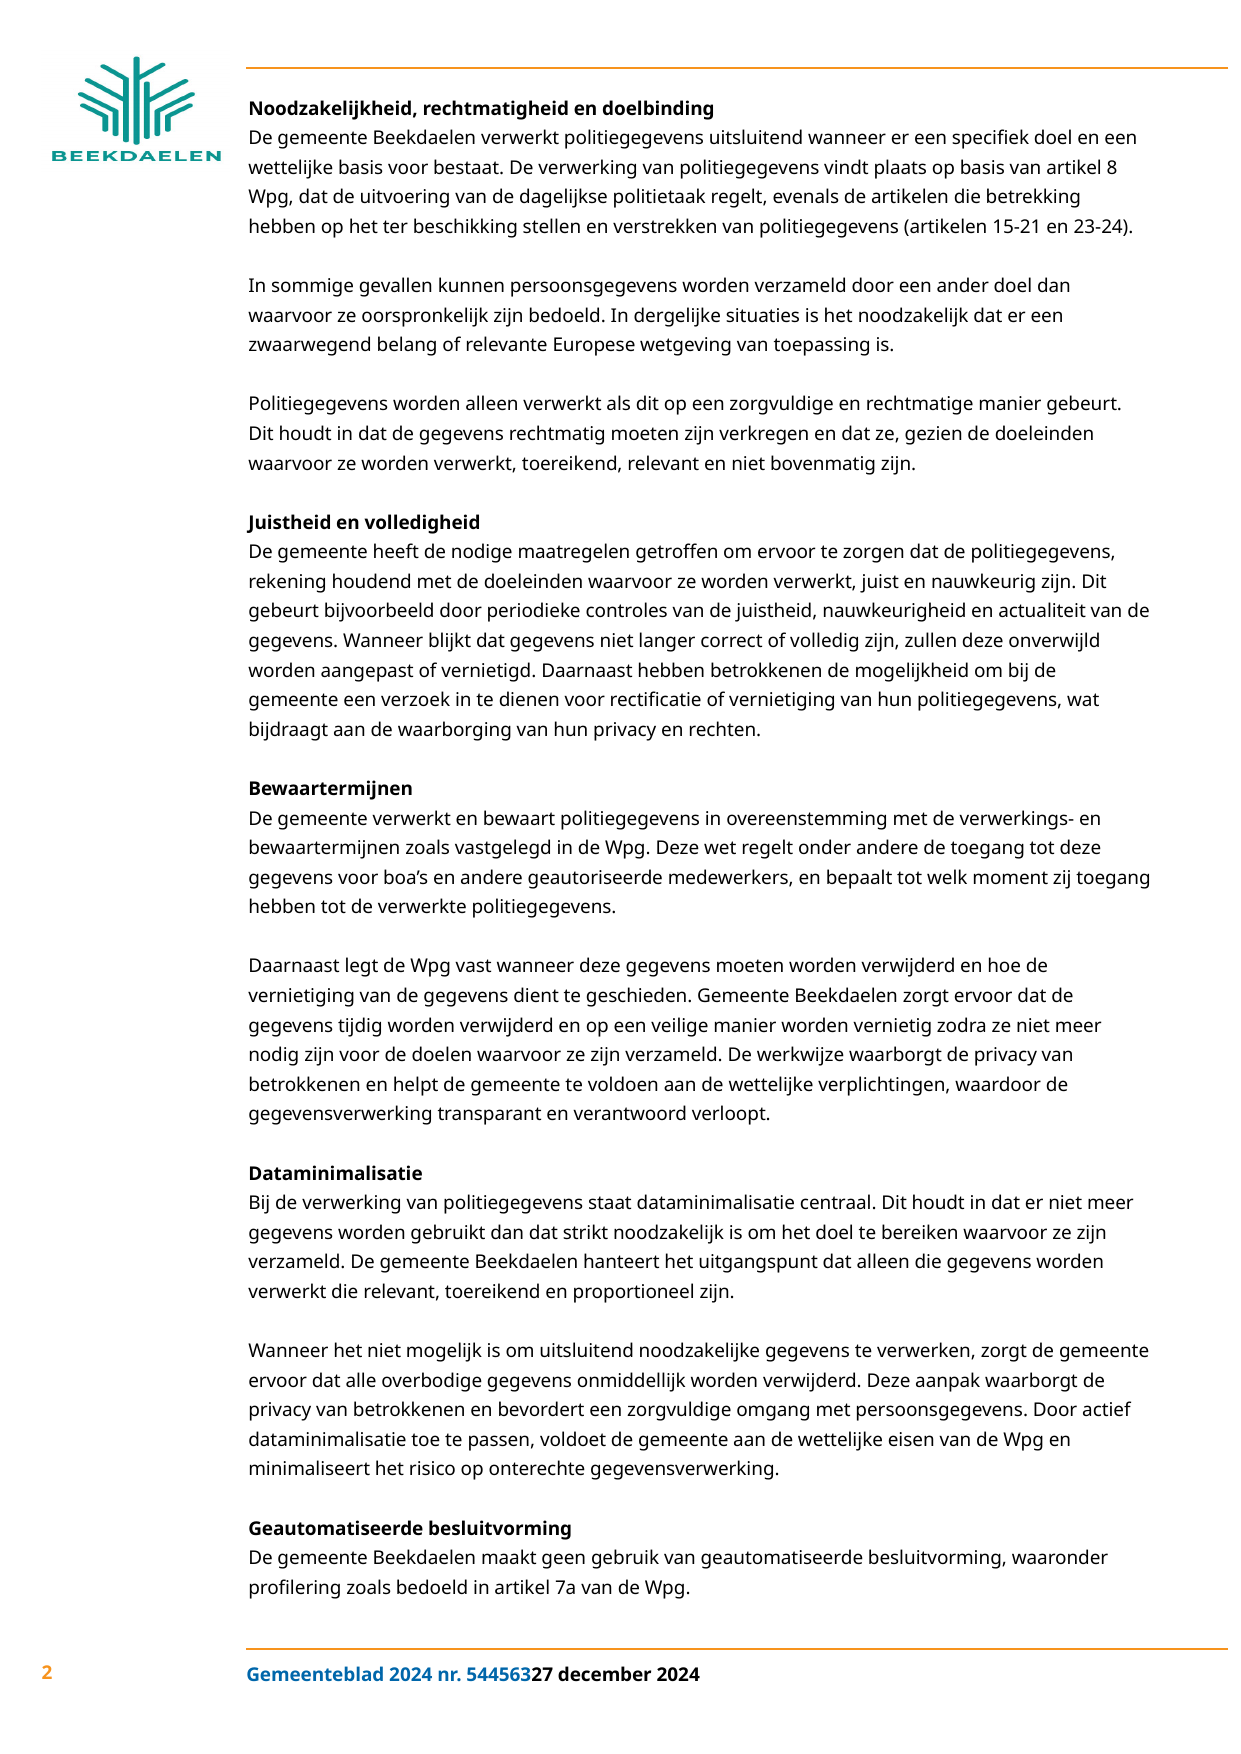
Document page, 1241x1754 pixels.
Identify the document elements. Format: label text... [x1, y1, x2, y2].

text Bewaartermijnen [248, 775, 1152, 801]
text Politiegegevens worden alleen verwerkt als dit op een zorgvuldige en rechtmatige manier gebeurt. Dit houdt in dat de gegevens rechtmatig moeten zijn verkregen en dat ze, gezien de doeleinden waarvoor ze worden verwerkt, toereikend, relevant en niet bovenmatig zijn. [248, 391, 1152, 476]
text Geautomatiseerde besluitvorming [248, 1515, 1152, 1541]
text Daarnaast legt de Wpg vast wanneer deze gegevens moeten worden verwijderd en hoe de vernietiging van de gegevens dient te geschieden. Gemeente Beekdaelen zorgt ervoor dat de gegevens tijdig worden verwijderd en op een veilige manier worden vernietig zodra ze niet meer nodig zijn voor de doelen waarvoor ze zijn verzameld. De werkwijze waarborgt de privacy van betrokkenen en helpt de gemeente te voldoen aan de wettelijke verplichtingen, waardoor de gegevensverwerking transparant en verantwoord verloopt. [248, 953, 1152, 1126]
text Bij de verwerking van politiegegevens staat dataminimalisatie centraal. Dit houdt in dat er niet meer gegevens worden gebruikt dan dat strikt noodzakelijk is om het doel te bereiken waarvoor ze zijn verzameld. De gemeente Beekdaelen hanteert het uitgangspunt dat alleen die gegevens worden verwerkt die relevant, toereikend en proportioneel zijn. [248, 1189, 1152, 1304]
text De gemeente Beekdaelen verwerkt politiegegevens uitsluitend wanneer er een specifiek doel en een wettelijke basis voor bestaat. De verwerking van politiegegevens vindt plaats op basis van artikel 8 Wpg, dat de uitvoering van de dagelijkse politietaak regelt, evenals de artikelen die betrekking hebben op het ter beschikking stellen en verstrekken van politiegegevens (artikelen 15-21 en 23-24). [248, 124, 1152, 239]
text Juistheid en volledigheid [248, 509, 1152, 535]
text Dataminimalisatie [248, 1160, 1152, 1186]
text De gemeente verwerkt en bewaart politiegegevens in overeenstemming met de verwerkings- en bewaartermijnen zoals vastgelegd in de Wpg. Deze wet regelt onder andere de toegang tot deze gegevens voor boa’s en andere geautoriseerde medewerkers, en bepaalt tot welk moment zij toegang hebben tot de verwerkte politiegegevens. [248, 805, 1152, 919]
text De gemeente heeft de nodige maatregelen getroffen om ervoor te zorgen dat de politiegegevens, rekening houdend met de doeleinden waarvoor ze worden verwerkt, juist en nauwkeurig zijn. Dit gebeurt bijvoorbeeld door periodieke controles van de juistheid, nauwkeurigheid en actualiteit van de gegevens. Wanneer blijkt dat gegevens niet langer correct of volledig zijn, zullen deze onverwijld worden aangepast of vernietigd. Daarnaast hebben betrokkenen de mogelijkheid om bij de gemeente een verzoek in te dienen voor rectificatie of vernietiging van hun politiegegevens, wat bijdraagt aan de waarborging van hun privacy en rechten. [248, 538, 1152, 742]
text Noodzakelijkheid, rechtmatigheid en doelbinding [248, 95, 1152, 121]
text Wanneer het niet mogelijk is om uitsluitend noodzakelijke gegevens te verwerken, zorgt de gemeente ervoor dat alle overbodige gegevens onmiddellijk worden verwijderd. Deze aanpak waarborgt de privacy van betrokkenen en bevordert een zorgvuldige omgang met persoonsgegevens. Door actief dataminimalisatie toe te passen, voldoet de gemeente aan de wettelijke eisen van de Wpg en minimaliseert het risico op onterechte gegevensverwerking. [248, 1337, 1152, 1481]
picture [41, 47, 231, 172]
text De gemeente Beekdaelen maakt geen gebruik van geautomatiseerde besluitvorming, waaronder profilering zoals bedoeld in artikel 7a van de Wpg. [248, 1544, 1152, 1600]
text In sommige gevallen kunnen persoonsgegevens worden verzameld door een ander doel dan waarvoor ze oorspronkelijk zijn bedoeld. In dergelijke situaties is het noodzakelijk dat er een zwaarwegend belang of relevante Europese wetgeving van toepassing is. [248, 272, 1152, 357]
